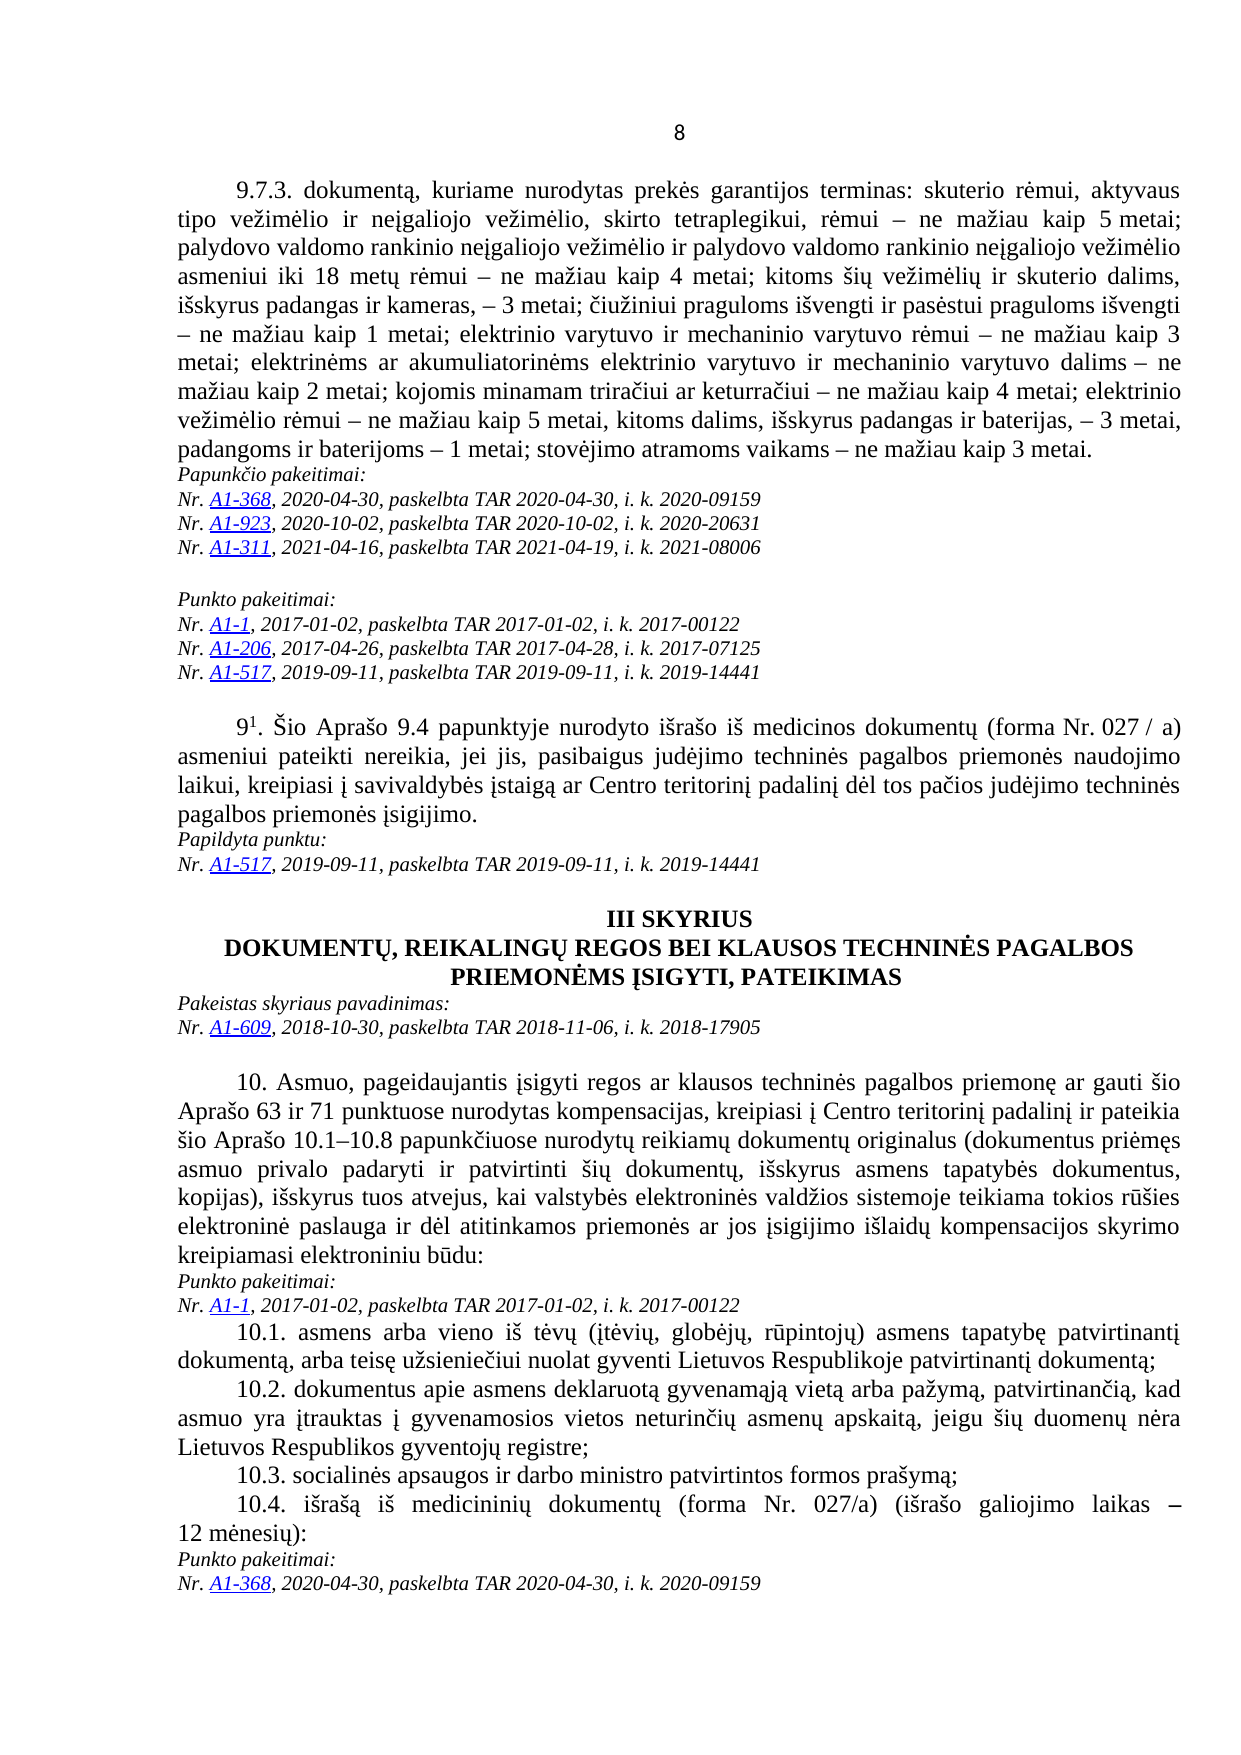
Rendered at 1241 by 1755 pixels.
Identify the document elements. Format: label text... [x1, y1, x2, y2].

text Nr. A1-609, 2018-10-30, paskelbta TAR 2018-11-06, i. k. 2018-17905 [177, 1014, 1181, 1039]
text Nr. A1-517, 2019-09-11, paskelbta TAR 2019-09-11, i. k. 2019-14441 [177, 851, 1181, 876]
text Nr. A1-517, 2019-09-11, paskelbta TAR 2019-09-11, i. k. 2019-14441 [177, 659, 1181, 684]
text Nr. A1-368, 2020-04-30, paskelbta TAR 2020-04-30, i. k. 2020-09159 [177, 486, 1181, 511]
text Nr. A1-206, 2017-04-26, paskelbta TAR 2017-04-28, i. k. 2017-07125 [177, 636, 1181, 659]
text 10.1. asmens arba vieno iš tėvų (įtėvių, globėjų, rūpintojų) asmens tapatybę patvirtinantį dokumentą, arba teisę užsieniečiui nuolat gyventi Lietuvos Respublikoje patvirtinantį dokumentą; [177, 1317, 1181, 1374]
text Pakeistas skyriaus pavadinimas: [177, 991, 1181, 1014]
text Punkto pakeitimai: [177, 587, 1181, 611]
text 91. Šio Aprašo 9.4 papunktyje nurodyto išrašo iš medicinos dokumentų (forma Nr. 027 / a) asmeniui pateikti nereikia, jei jis, pasibaigus judėjimo techninės pagalbos priemonės naudojimo laikui, kreipiasi į savivaldybės įstaigą ar Centro teritorinį padalinį dėl tos pačios judėjimo techninės pagalbos priemonės įsigijimo. [177, 712, 1181, 827]
text DOKUMENTŲ, REIKALINGŲ REGOS BEI KLAUSOS TECHNINĖS PAGALBOS PRIEMONĖMS ĮSIGYTI, PATEIKIMAS [177, 933, 1181, 991]
text Nr. A1-311, 2021-04-16, paskelbta TAR 2021-04-19, i. k. 2021-08006 [177, 534, 1181, 559]
text Papunkčio pakeitimai: [177, 462, 1181, 486]
text 10.3. socialinės apsaugos ir darbo ministro patvirtintos formos prašymą; [177, 1461, 1181, 1489]
text III SKYRIUS [177, 904, 1181, 933]
text 9.7.3. dokumentą, kuriame nurodytas prekės garantijos terminas: skuterio rėmui, aktyvaus tipo vežimėlio ir neįgaliojo vežimėlio, skirto tetraplegikui, rėmui – ne mažiau kaip 5 metai; palydovo valdomo rankinio neįgaliojo vežimėlio ir palydovo valdomo rankinio neįgaliojo vežimėlio asmeniui iki 18 metų rėmui – ne mažiau kaip 4 metai; kitoms šių vežimėlių ir skuterio dalims, išskyrus padangas ir kameras, – 3 metai; čiužiniui praguloms išvengti ir pasėstui praguloms išvengti – ne mažiau kaip 1 metai; elektrinio varytuvo ir mechaninio varytuvo rėmui – ne mažiau kaip 3 metai; elektrinėms ar akumuliatorinėms elektrinio varytuvo ir mechaninio varytuvo dalims – ne mažiau kaip 2 metai; kojomis minamam triračiui ar keturračiui – ne mažiau kaip 4 metai; elektrinio vežimėlio rėmui – ne mažiau kaip 5 metai, kitoms dalims, išskyrus padangas ir baterijas, – 3 metai, padangoms ir baterijoms – 1 metai; stovėjimo atramoms vaikams – ne mažiau kaip 3 metai. [177, 175, 1181, 462]
text Nr. A1-1, 2017-01-02, paskelbta TAR 2017-01-02, i. k. 2017-00122 [177, 611, 1181, 636]
text Nr. A1-1, 2017-01-02, paskelbta TAR 2017-01-02, i. k. 2017-00122 [177, 1293, 1181, 1317]
text Punkto pakeitimai: [177, 1547, 1181, 1571]
text 10.4. išrašą iš medicininių dokumentų (forma Nr. 027/a) (išrašo galiojimo laikas – 12 mėnesių): [177, 1489, 1181, 1547]
text Punkto pakeitimai: [177, 1269, 1181, 1293]
text 10.2. dokumentus apie asmens deklaruotą gyvenamąją vietą arba pažymą, patvirtinančią, kad asmuo yra įtrauktas į gyvenamosios vietos neturinčių asmenų apskaitą, jeigu šių duomenų nėra Lietuvos Respublikos gyventojų registre; [177, 1374, 1181, 1461]
text Nr. A1-923, 2020-10-02, paskelbta TAR 2020-10-02, i. k. 2020-20631 [177, 511, 1181, 534]
text Nr. A1-368, 2020-04-30, paskelbta TAR 2020-04-30, i. k. 2020-09159 [177, 1571, 1181, 1595]
text Papildyta punktu: [177, 827, 1181, 851]
text 10. Asmuo, pageidaujantis įsigyti regos ar klausos techninės pagalbos priemonę ar gauti šio Aprašo 63 ir 71 punktuose nurodytas kompensacijas, kreipiasi į Centro teritorinį padalinį ir pateikia šio Aprašo 10.1–10.8 papunkčiuose nurodytų reikiamų dokumentų originalus (dokumentus priėmęs asmuo privalo padaryti ir patvirtinti šių dokumentų, išskyrus asmens tapatybės dokumentus, kopijas), išskyrus tuos atvejus, kai valstybės elektroninės valdžios sistemoje teikiama tokios rūšies elektroninė paslauga ir dėl atitinkamos priemonės ar jos įsigijimo išlaidų kompensacijos skyrimo kreipiamasi elektroniniu būdu: [177, 1067, 1181, 1269]
